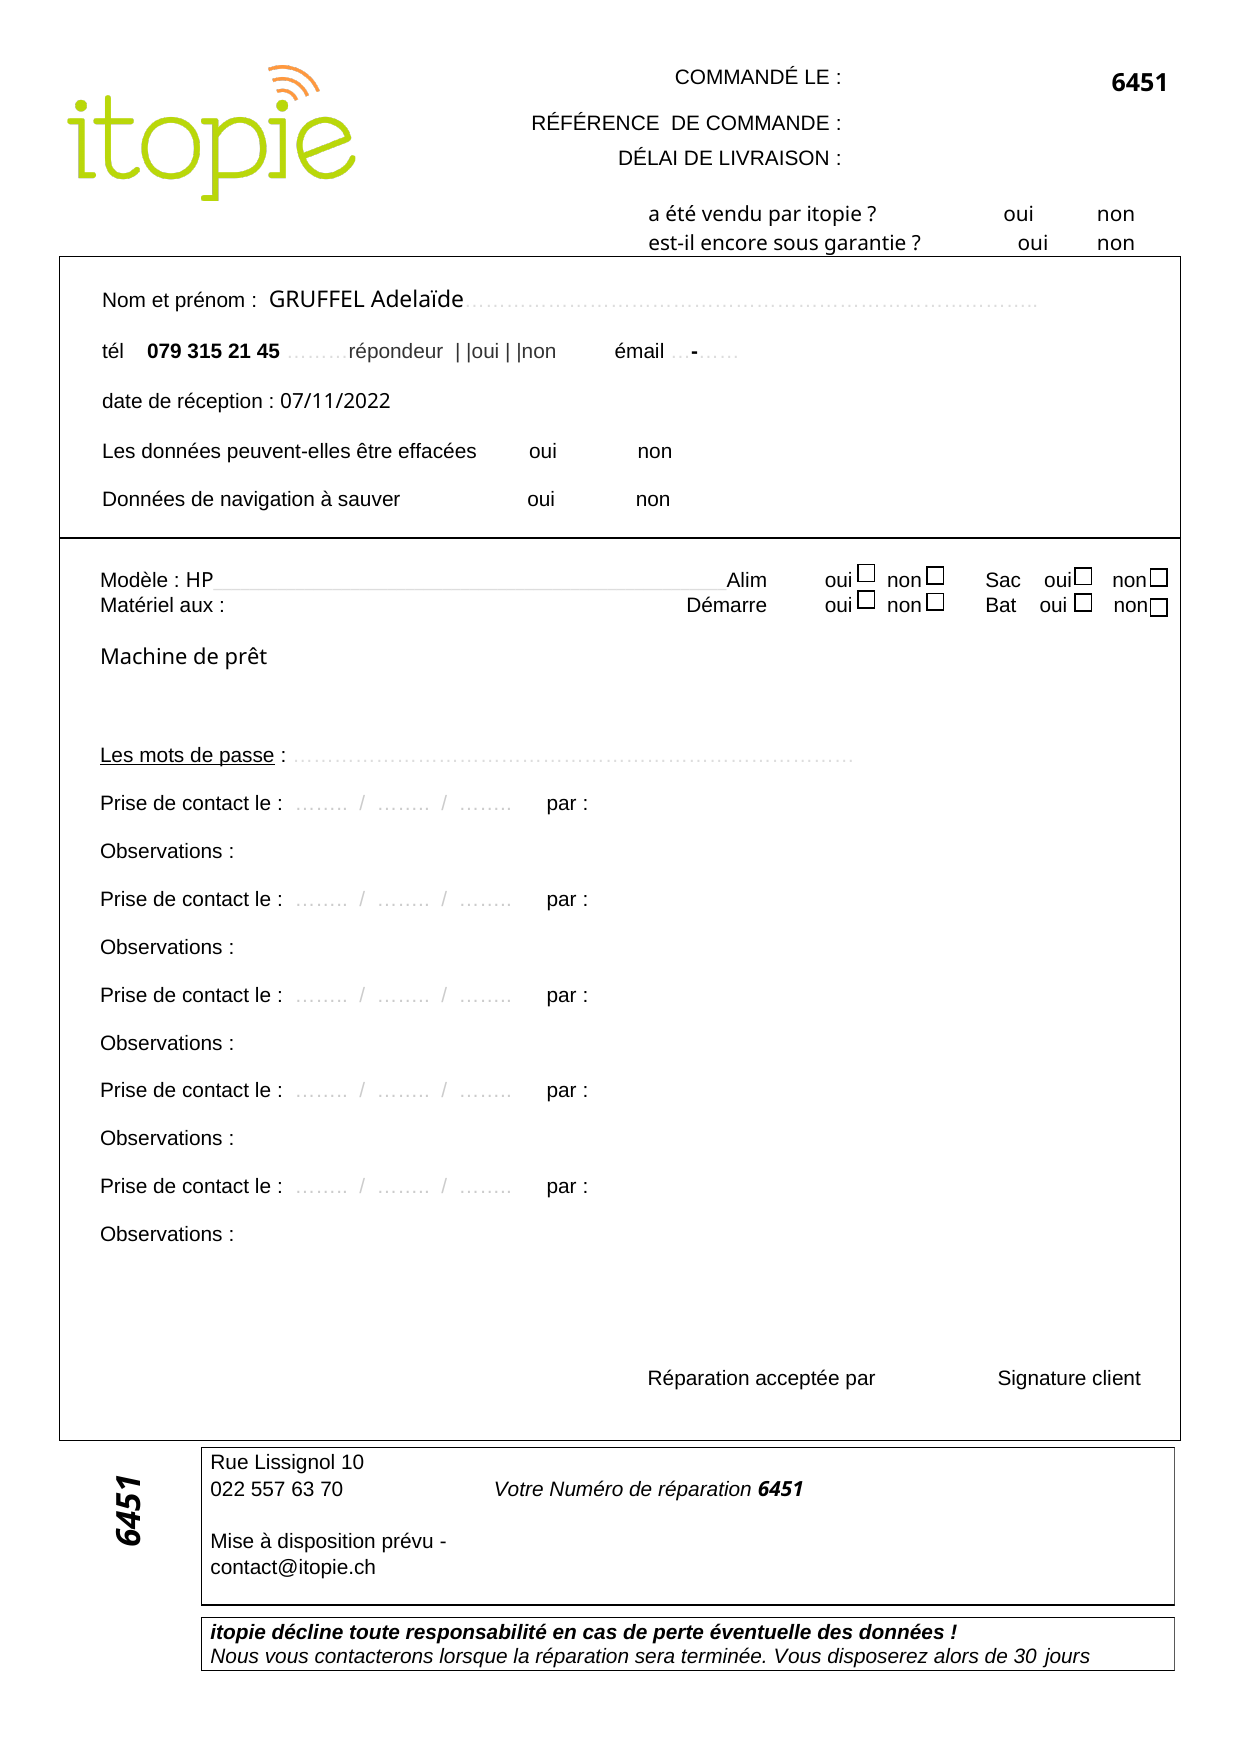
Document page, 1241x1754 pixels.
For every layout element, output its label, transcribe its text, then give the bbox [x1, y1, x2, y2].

table_cell DÉLAI DE LIVRAISON : [490, 140, 847, 175]
text Prise de contact le : …….. / …….. / …….. par : [60, 1075, 1180, 1102]
table_header COMMANDÉ LE : [490, 59, 847, 104]
text a été vendu par itopie ? oui non [59, 199, 1181, 228]
text Données de navigation à sauver oui non [60, 484, 1180, 511]
table_cell itopie décline toute responsabilité en cas de perte éventuelle des données ! Nous vous contacterons lorsque la réparation sera terminée. Vous disposerez alors de 30 jours [195, 1611, 1180, 1677]
text Prise de contact le : …….. / …….. / …….. par : [60, 788, 1180, 815]
text Réparation acceptée par Signature client [60, 1363, 1180, 1390]
text Observations : [60, 836, 1180, 863]
table_cell [847, 105, 1180, 140]
text Nom et prénom : GRUFFEL Adelaïde……………………………………………………………………….. [60, 280, 1180, 314]
table_cell [847, 140, 1180, 175]
text Observations : [60, 1027, 1180, 1054]
text Modèle : HP Alim oui non Sac oui non [60, 562, 856, 590]
text Prise de contact le : …….. / …….. / …….. par : [60, 1171, 1180, 1198]
text Prise de contact le : …….. / …….. / …….. par : [60, 883, 1180, 911]
table_header 6451 [59, 1441, 195, 1677]
table_cell RÉFÉRENCE DE COMMANDE : [490, 105, 847, 140]
text Matériel aux : Démarre oui non Bat oui non [60, 590, 1180, 617]
text Prise de contact le : …….. / …….. / …….. par : [60, 979, 1180, 1006]
text Machine de prêt [60, 638, 1180, 671]
table_header Rue Lissignol 10 022 557 63 70 Votre Numéro de réparation 6451 Mise à disposition prévu - contact@itopie.ch [195, 1441, 1180, 1611]
text Les données peuvent-elles être effacées oui non [60, 436, 1180, 463]
text Observations : [60, 1219, 1180, 1246]
text Observations : [60, 931, 1180, 958]
table_header 6451 [847, 59, 1180, 104]
text date de réception : 07/11/2022 [60, 383, 1180, 415]
text Modèle : HP Alim oui non Sac oui non [948, 562, 1180, 590]
text est-il encore sous garantie ? oui non [59, 228, 1181, 256]
picture [67, 65, 356, 201]
text tél 079 315 21 45 ………répondeur | |oui | |non émail …-…… [60, 335, 1180, 362]
text Les mots de passe : ……………………………………………………………………… [60, 740, 1180, 767]
text Observations : [60, 1123, 1180, 1150]
text Modèle : HP Alim oui non Sac oui non [879, 562, 925, 590]
